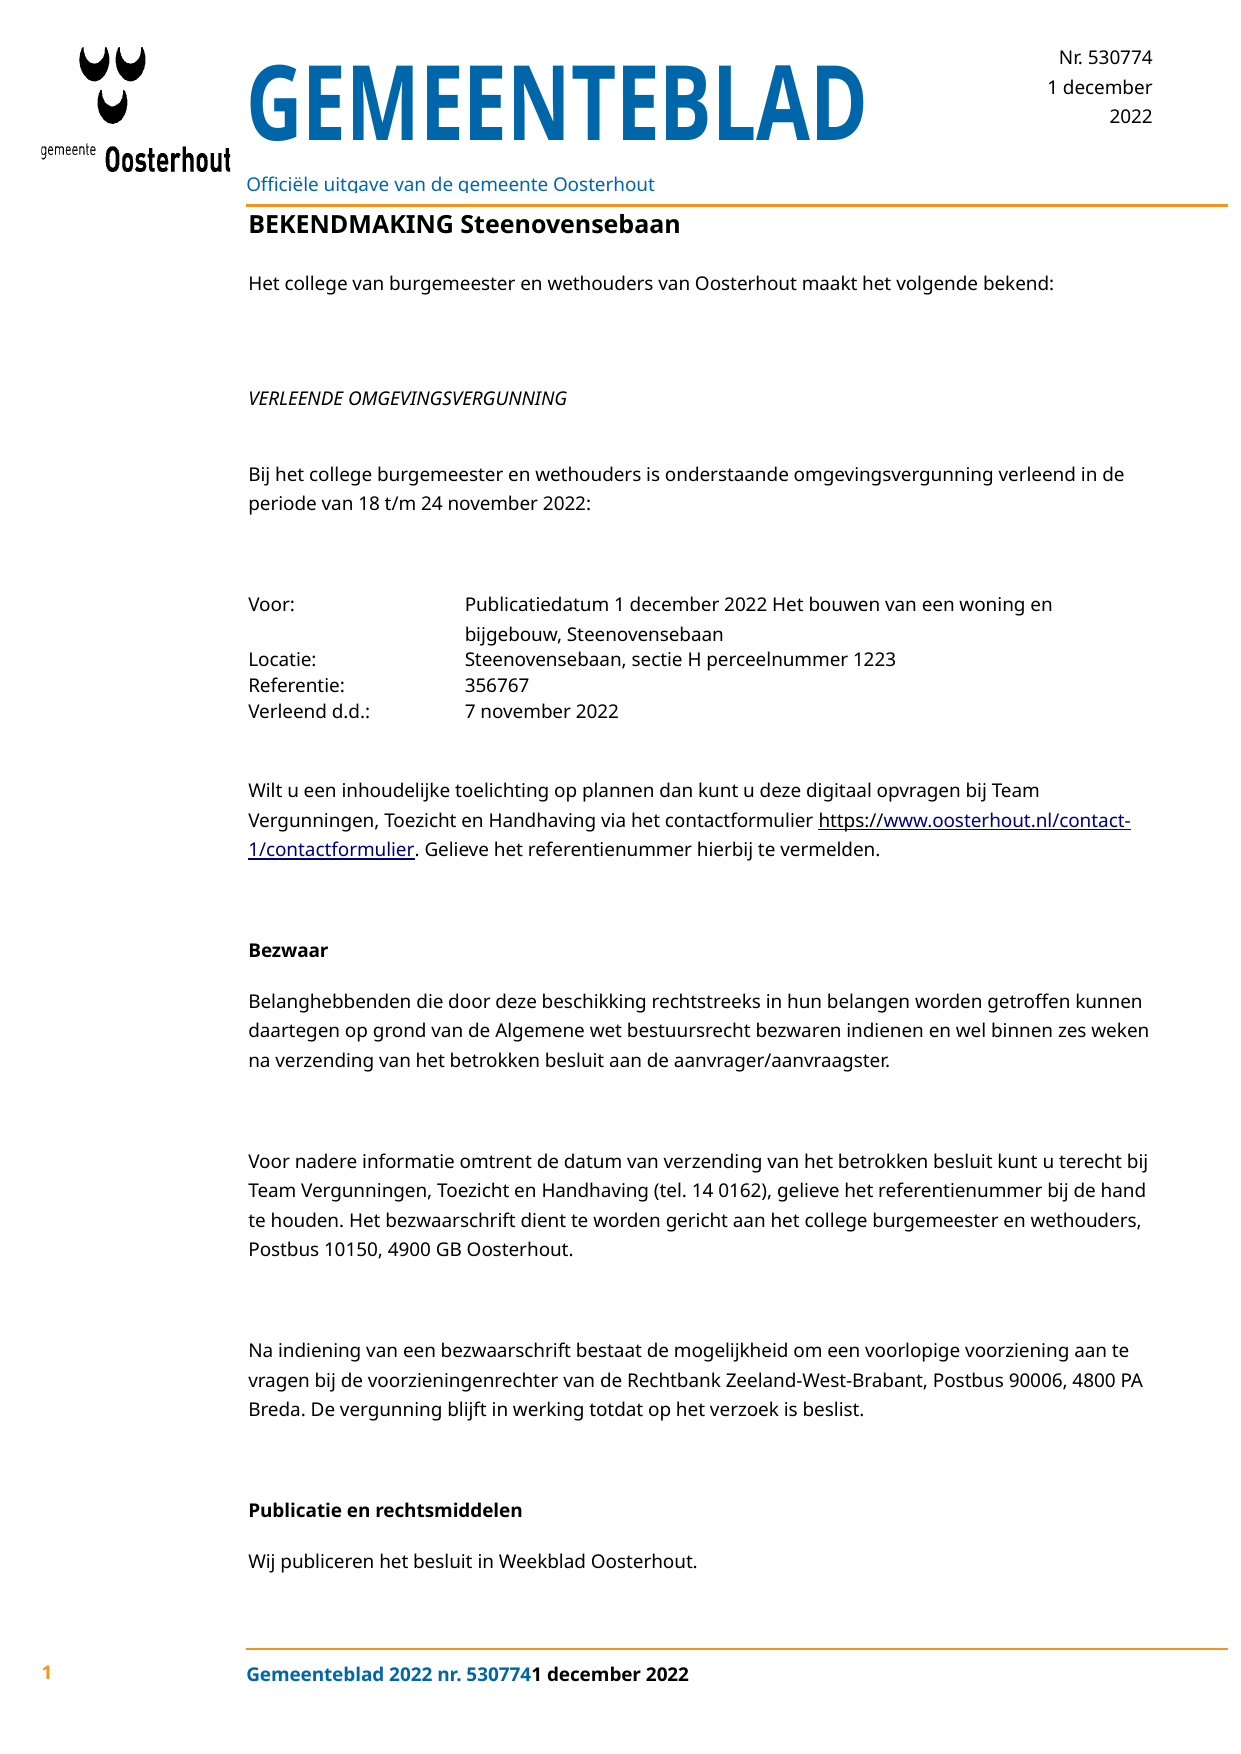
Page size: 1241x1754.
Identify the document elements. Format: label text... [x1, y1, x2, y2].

text Publicatie en rechtsmiddelen [248, 1497, 1152, 1523]
table_cell Verleend d.d.: [248, 698, 464, 724]
text Na indiening van een bezwaarschrift bestaat de mogelijkheid om een voorlopige voorziening aan te vragen bij de voorzieningenrechter van de Rechtbank Zeeland-West-Brabant, Postbus 90006, 4800 PA Breda. De vergunning blijft in werking totdat op het verzoek is beslist. [248, 1337, 1152, 1422]
text BEKENDMAKING Steenovensebaan [248, 207, 1152, 241]
text Het college van burgemeester en wethouders van Oosterhout maakt het volgende bekend: [248, 270, 1152, 296]
table_cell Locatie: [248, 647, 464, 672]
text Voor nadere informatie omtrent de datum van verzending van het betrokken besluit kunt u terecht bij Team Vergunningen, Toezicht en Handhaving (tel. 14 0162), gelieve het referentienummer bij de hand te houden. Het bezwaarschrift dient te worden gericht aan het college burgemeester en wethouders, Postbus 10150, 4900 GB Oosterhout. [248, 1148, 1152, 1262]
table_cell 7 november 2022 [465, 698, 1152, 724]
table_cell 356767 [465, 673, 1152, 698]
text Bezwaar [248, 937, 1152, 963]
table_header Voor: [248, 591, 464, 647]
picture [41, 47, 231, 172]
table_cell Referentie: [248, 673, 464, 698]
table_header Publicatiedatum 1 december 2022 Het bouwen van een woning en bijgebouw, Steenovensebaan [465, 591, 1152, 647]
text Wilt u een inhoudelijke toelichting op plannen dan kunt u deze digitaal opvragen bij Team Vergunningen, Toezicht en Handhaving via het contactformulier https://www.oosterhout.nl/contact-1/contactformulier. Gelieve het referentienummer hierbij te vermelden. [248, 777, 1152, 862]
table_cell Steenovensebaan, sectie H perceelnummer 1223 [465, 647, 1152, 672]
text VERLEENDE OMGEVINGSVERGUNNING [248, 385, 1152, 410]
text Wij publiceren het besluit in Weekblad Oosterhout. [248, 1548, 1152, 1574]
text Bij het college burgemeester en wethouders is onderstaande omgevingsvergunning verleend in de periode van 18 t/m 24 november 2022: [248, 461, 1152, 516]
text Belanghebbenden die door deze beschikking rechtstreeks in hun belangen worden getroffen kunnen daartegen op grond van de Algemene wet bestuursrecht bezwaren indienen en wel binnen zes weken na verzending van het betrokken besluit aan de aanvrager/aanvraagster. [248, 988, 1152, 1073]
